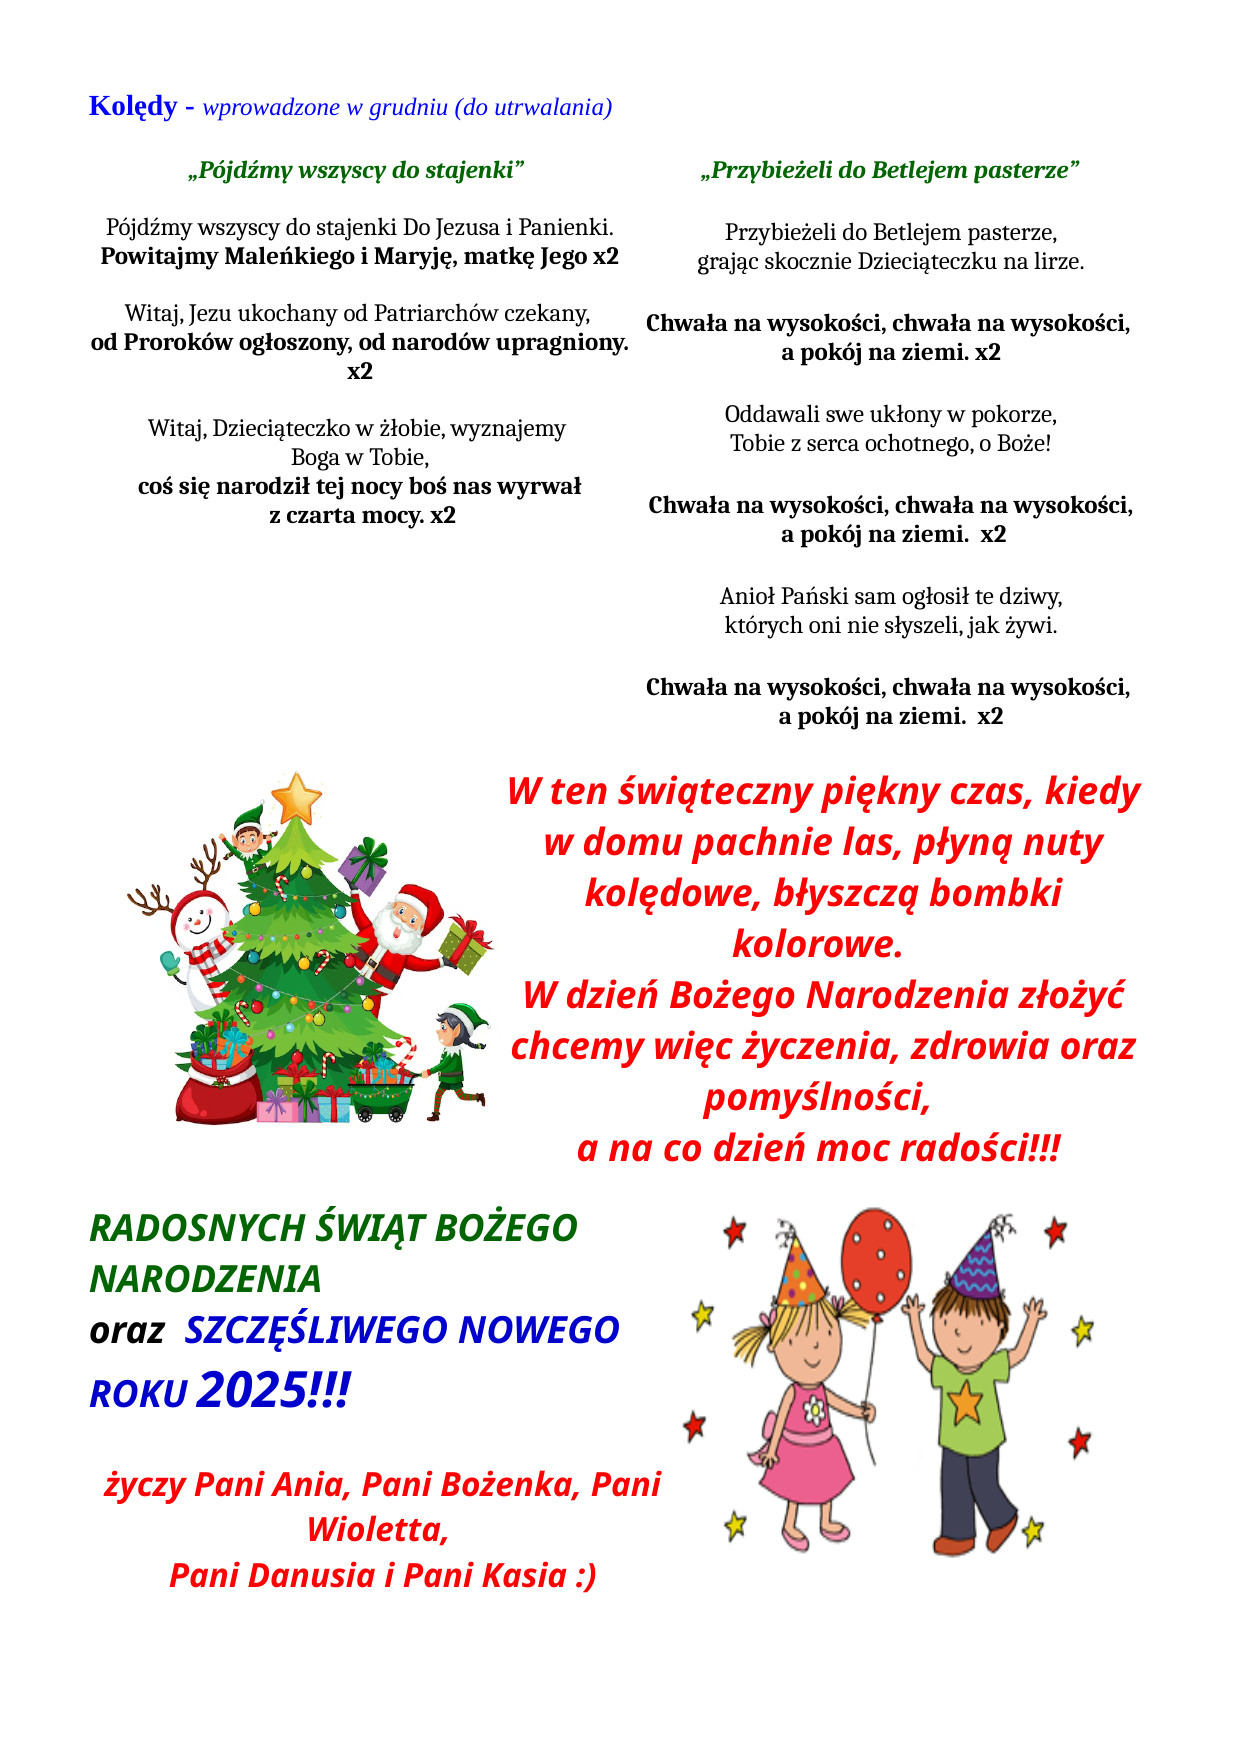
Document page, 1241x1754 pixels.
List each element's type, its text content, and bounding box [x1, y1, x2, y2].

picture [121, 764, 500, 1130]
table_cell W ten świąteczny piękny czas, kiedy w domu pachnie las, płyną nuty kolędowe, błyszczą bombki kolorowe. W dzień Bożego Narodzenia złożyć chcemy więc życzenia, zdrowia oraz pomyślności, a na co dzień moc radości!!! RADOSNYCH ŚWIĄT BOŻEGO NARODZENIA oraz SZCZĘŚLIWEGO NOWEGO ROKU 2025!!! życzy Pani Ania, Pani Bożenka, Pani Wioletta, Pani Danusia i Pani Kasia :) [89, 764, 1151, 1626]
table_header „Pójdźmy wszyscy do stajenki” Pójdźmy wszyscy do stajenki Do Jezusa i Panienki. Powitajmy Maleńkiego i Maryję, matkę Jego x2 Witaj, Jezu ukochany od Patriarchów czekany, od Proroków ogłoszony, od narodów upragniony. x2 Witaj, Dzieciąteczko w żłobie, wyznajemy Boga w Tobie, coś się narodził tej nocy boś nas wyrwał z czarta mocy. x2 [89, 156, 631, 764]
table_header „Przybieżeli do Betlejem pasterze” Przybieżeli do Betlejem pasterze, grając skocznie Dzieciąteczku na lirze. Chwała na wysokości, chwała na wysokości, a pokój na ziemi. x2 Oddawali swe ukłony w pokorze, Tobie z serca ochotnego, o Boże! Chwała na wysokości, chwała na wysokości, a pokój na ziemi. x2 Anioł Pański sam ogłosił te dziwy, których oni nie słyszeli, jak żywi. Chwała na wysokości, chwała na wysokości, a pokój na ziemi. x2 [631, 156, 1151, 764]
picture [680, 1206, 1106, 1569]
text Kolędy - wprowadzone w grudniu (do utrwalania) [88, 88, 1152, 122]
